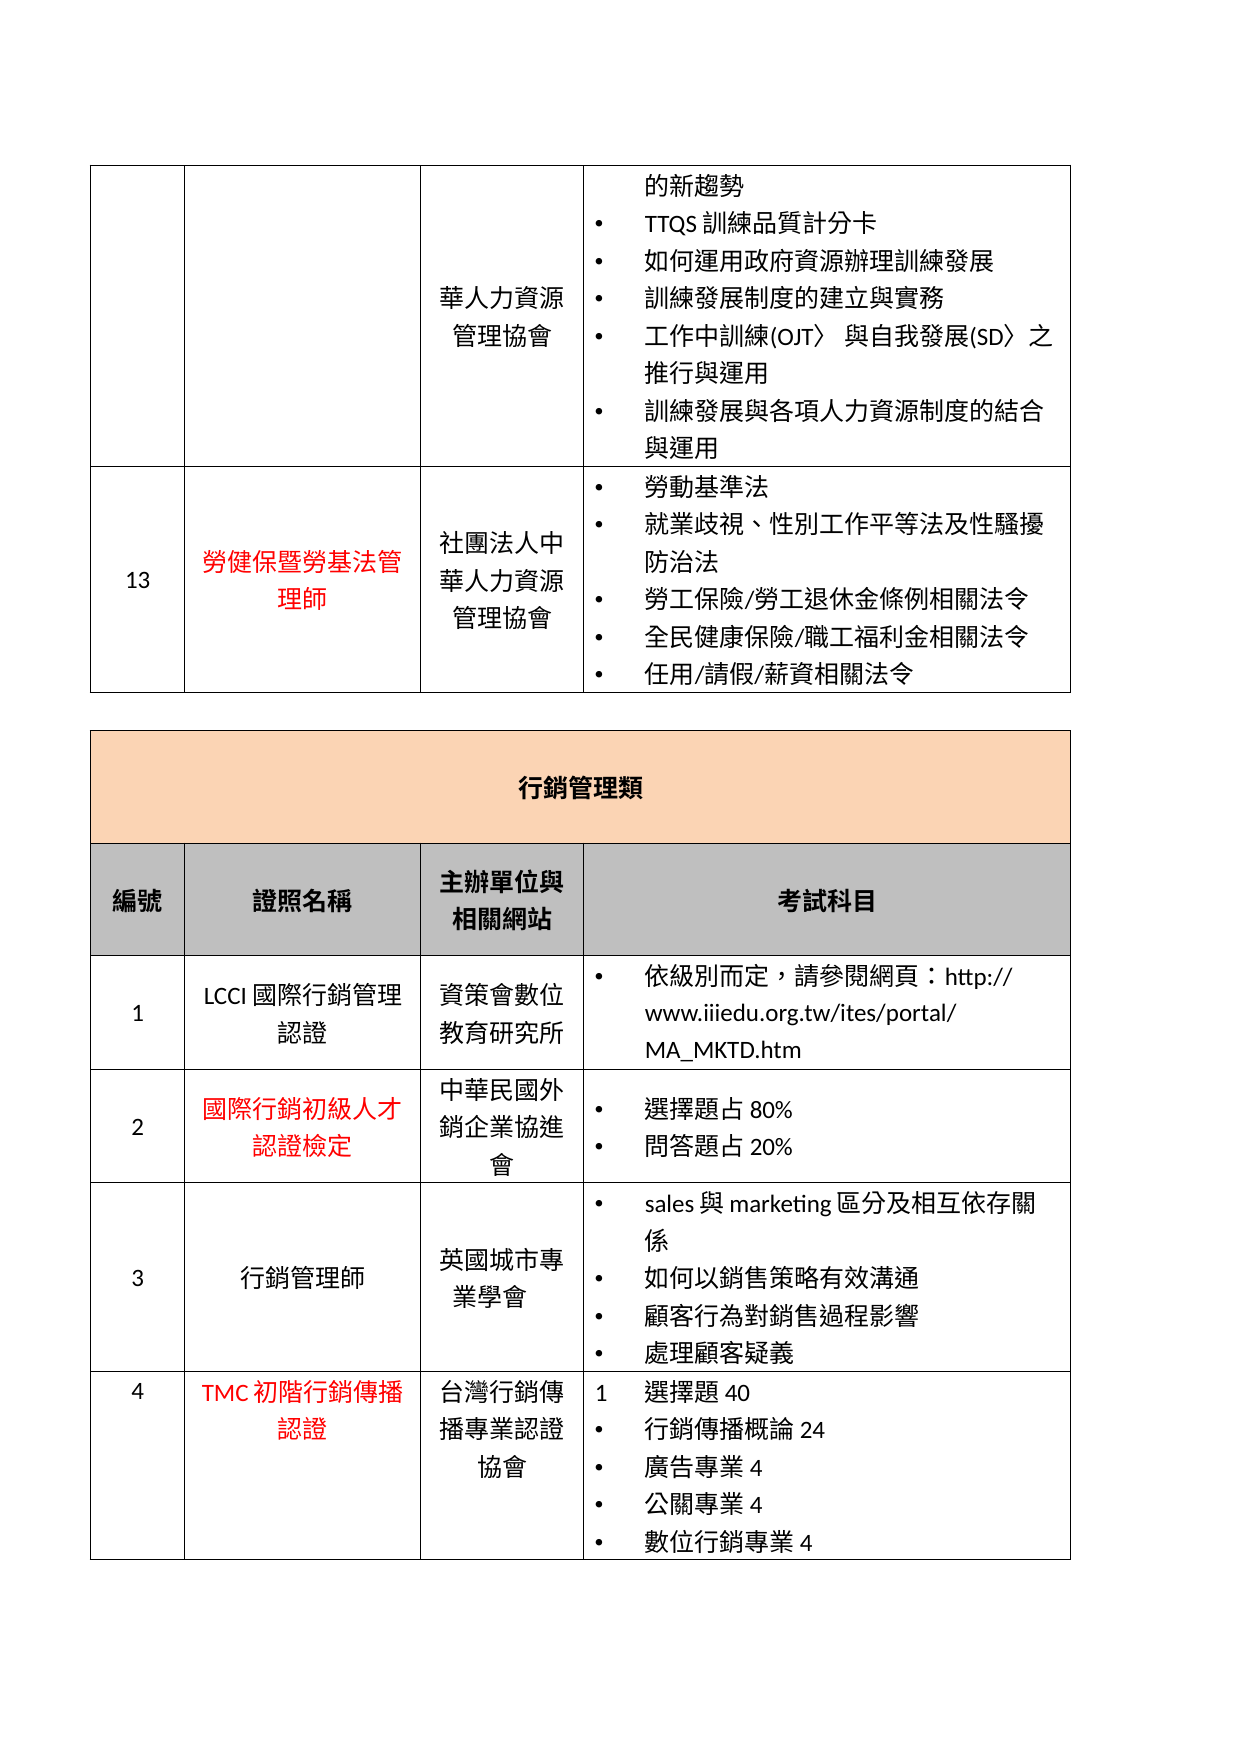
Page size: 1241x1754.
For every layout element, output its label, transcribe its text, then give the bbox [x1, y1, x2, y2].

table_cell 編號 [91, 844, 184, 955]
table_cell 1 [91, 956, 184, 1069]
table_cell 13 [91, 467, 184, 692]
table_cell 2 [91, 1070, 184, 1182]
table_cell 台灣行銷傳播專業認證協會 [421, 1372, 583, 1559]
table_cell 社團法人中華人力資源管理協會 [421, 467, 583, 692]
table_header 行銷管理類 [91, 731, 1070, 843]
table_cell 選擇題40 行銷傳播概論24 廣告專業4 公關專業4 數位行銷專業4 媒體服務專業4 問答題60 理論題15 實務題45 [584, 1372, 1070, 1559]
table_cell 3 [91, 1183, 184, 1371]
table_cell sales與marketing區分及相互依存關係 如何以銷售策略有效溝通 顧客行為對銷售過程影響 處理顧客疑義 [584, 1183, 1070, 1371]
table_cell 考試科目 [584, 844, 1070, 955]
table_cell 國際行銷初級人才認證檢定 [185, 1070, 420, 1182]
table_cell 訓練發展部門的角色定位與訓練發展的新趨勢 TTQS訓練品質計分卡 如何運用政府資源辦理訓練發展 訓練發展制度的建立與實務 工作中訓練(OJT〉 與自我發展(SD〉之推行與運用 訓練發展與各項人力資源制度的結合與運用 [584, 166, 1070, 466]
table_cell 主辦單位與相關網站 [421, 844, 583, 955]
table_cell LCCI國際行銷管理認證 [185, 956, 420, 1069]
table_cell 資策會數位教育研究所 [421, 956, 583, 1069]
table_cell 行銷管理師 [185, 1183, 420, 1371]
table_cell 中華民國外銷企業協進會 [421, 1070, 583, 1182]
table_cell 勞健保暨勞基法管理師 [185, 467, 420, 692]
table_cell 英國城市專業學會 [421, 1183, 583, 1371]
table_cell 選擇題占80% 問答題占20% [584, 1070, 1070, 1182]
table_cell 4 [91, 1372, 184, 1559]
table_cell 勞動基準法 就業歧視、性別工作平等法及性騷擾防治法 勞工保險/勞工退休金條例相關法令 全民健康保險/職工福利金相關法令 任用/請假/薪資相關法令 [584, 467, 1070, 692]
table_cell [91, 166, 184, 466]
table_cell TMC初階行銷傳播認證 [185, 1372, 420, 1559]
table_cell 依級別而定，請參閱網頁：http://www.iiiedu.org.tw/ites/portal/MA_MKTD.htm [584, 956, 1070, 1069]
table_cell 華人力資源管理協會 [421, 166, 583, 466]
table_cell [185, 166, 420, 466]
table_cell 證照名稱 [185, 844, 420, 955]
